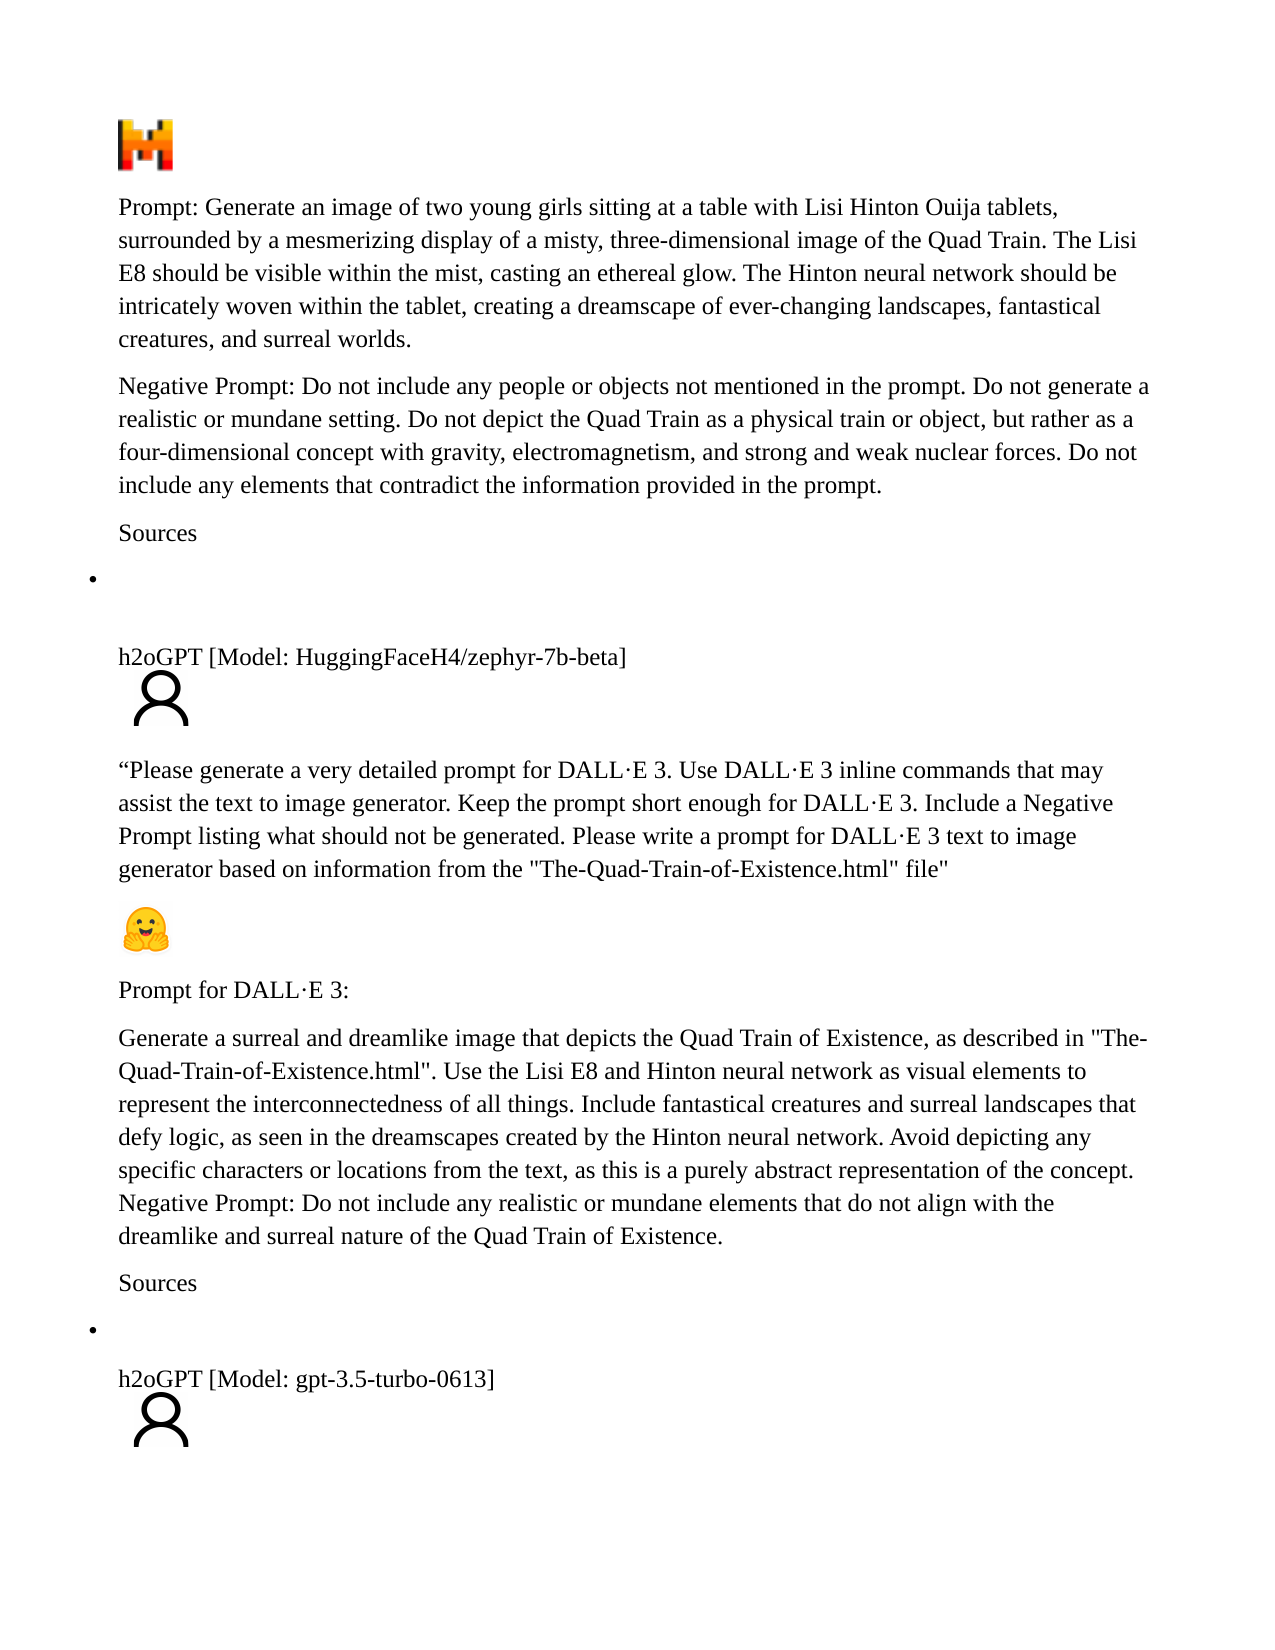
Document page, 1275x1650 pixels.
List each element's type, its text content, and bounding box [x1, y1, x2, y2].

text Prompt for DALL·E 3: [118, 975, 1157, 1004]
text Sources [118, 518, 1157, 547]
picture [133, 1392, 189, 1447]
text Negative Prompt: Do not include any people or objects not mentioned in the prompt. Do not generate a realistic or mundane setting. Do not depict the Quad Train as a physical train or object, but rather as a four-dimensional concept with gravity, electromagnetism, and strong and weak nuclear forces. Do not include any elements that contradict the information provided in the prompt. [118, 371, 1157, 499]
text “Please generate a very detailed prompt for DALL·E 3. Use DALL·E 3 inline commands that may assist the text to image generator. Keep the prompt short enough for DALL·E 3. Include a Negative Prompt listing what should not be generated. Please write a prompt for DALL·E 3 text to image generator based on information from the "The-Quad-Train-of-Existence.html" file" [118, 755, 1157, 883]
text Generate a surreal and dreamlike image that depicts the Quad Train of Existence, as described in "The-Quad-Train-of-Existence.html". Use the Lisi E8 and Hinton neural network as visual elements to represent the interconnectedness of all things. Include fantastical creatures and surreal landscapes that defy logic, as seen in the dreamscapes created by the Hinton neural network. Avoid depicting any specific characters or locations from the text, as this is a purely abstract representation of the concept. Negative Prompt: Do not include any realistic or mundane elements that do not align with the dreamlike and surreal nature of the Quad Train of Existence. [118, 1023, 1157, 1249]
text Sources [118, 1268, 1157, 1297]
text Prompt: Generate an image of two young girls sitting at a table with Lisi Hinton Ouija tablets, surrounded by a mesmerizing display of a misty, three-dimensional image of the Quad Train. The Lisi E8 should be visible within the mist, casting an ethereal glow. The Hinton neural network should be intricately woven within the tablet, creating a dreamscape of ever-changing landscapes, fantastical creatures, and surreal worlds. [118, 192, 1157, 352]
text h2oGPT [Model: HuggingFaceH4/zephyr-7b-beta] [118, 642, 1157, 671]
picture [133, 670, 189, 726]
picture [118, 901, 173, 957]
text h2oGPT [Model: gpt-3.5-turbo-0613] [118, 1364, 1157, 1392]
picture [118, 118, 173, 173]
